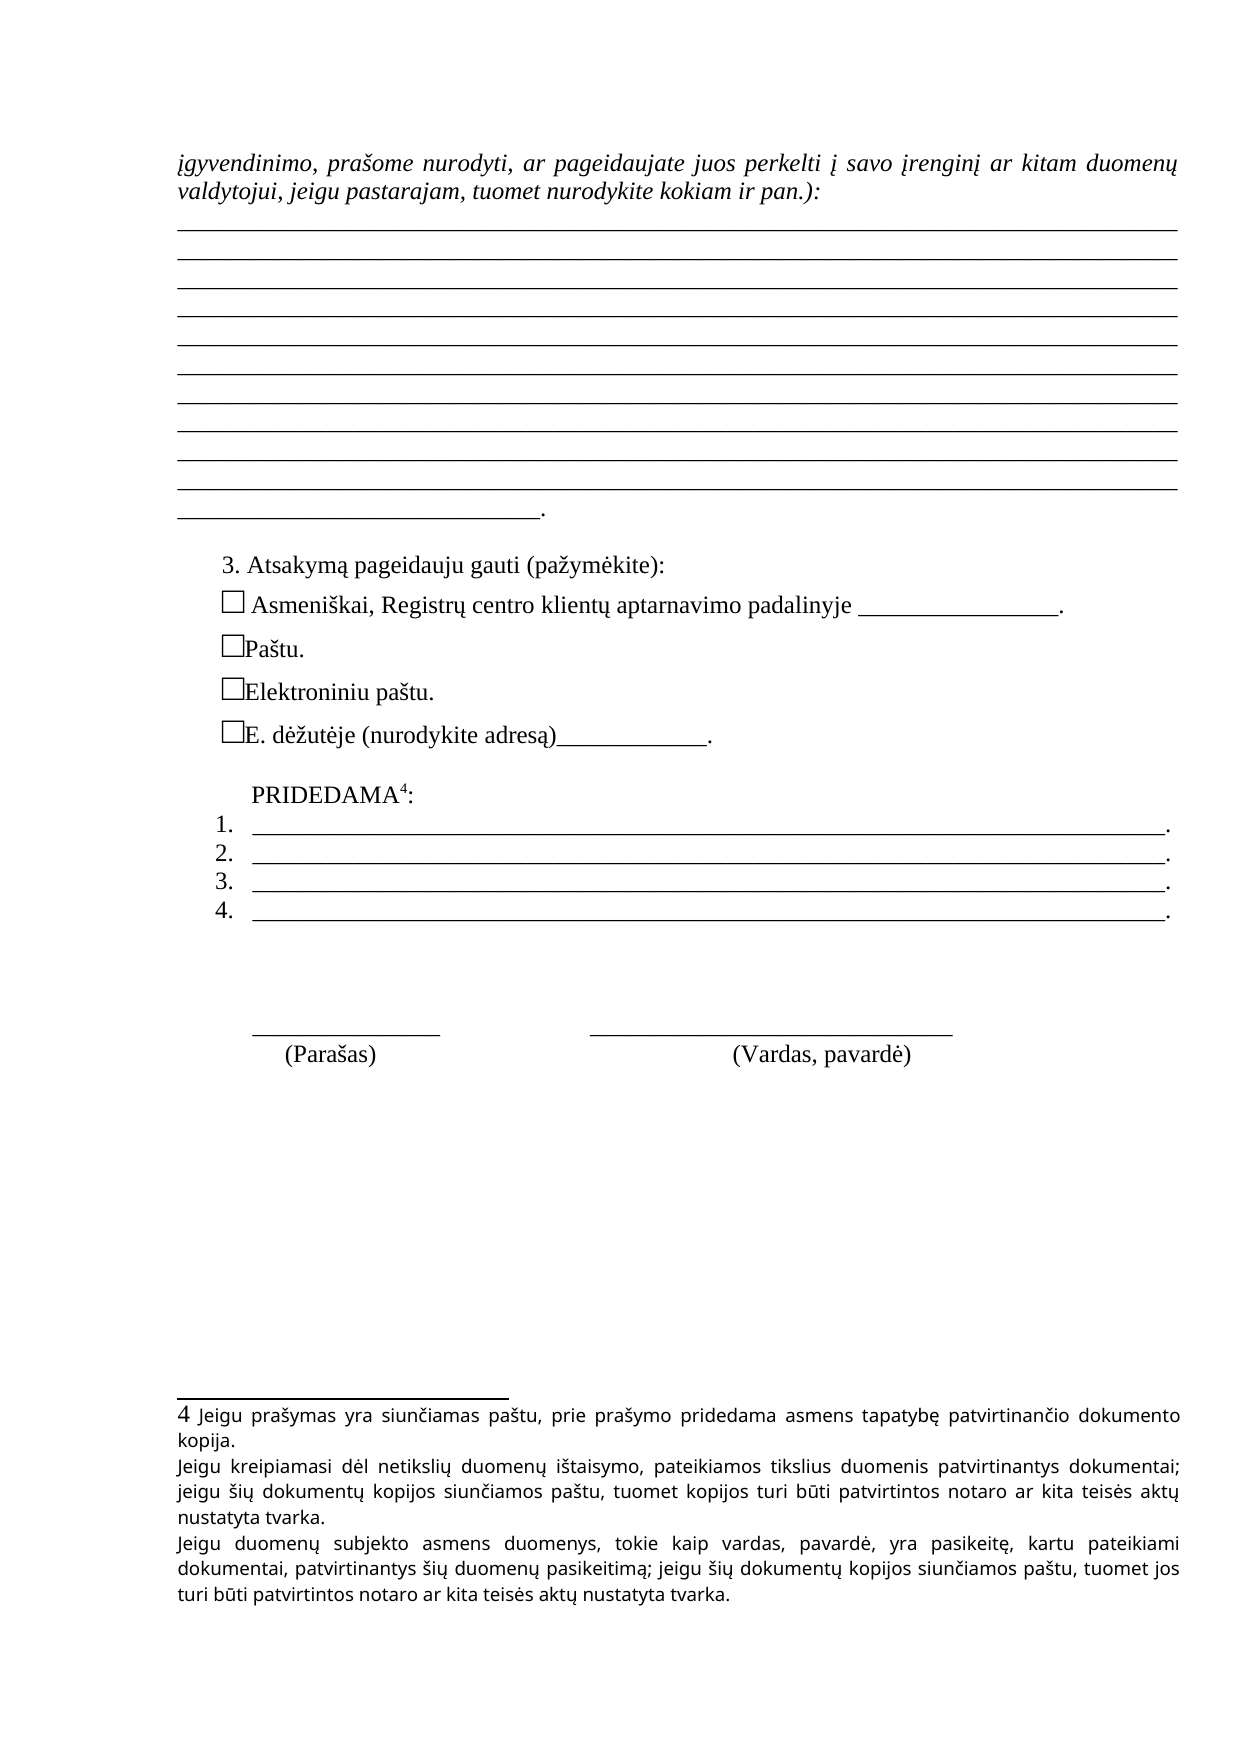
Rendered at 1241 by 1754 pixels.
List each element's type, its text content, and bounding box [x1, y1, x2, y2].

text (Parašas) (Vardas, pavardė) [252, 1039, 1181, 1068]
text Jeigu kreipiamasi dėl netikslių duomenų ištaisymo, pateikiamos tikslius duomenis patvirtinantys dokumentai; jeigu šių dokumentų kopijos siunčiamos paštu, tuomet kopijos turi būti patvirtintos notaro ar kita teisės aktų nustatyta tvarka. [177, 1453, 1181, 1530]
text Jeigu duomenų subjekto asmens duomenys, tokie kaip vardas, pavardė, yra pasikeitę, kartu pateikiami dokumentai, patvirtinantys šių duomenų pasikeitimą; jeigu šių dokumentų kopijos siunčiamos paštu, tuomet jos turi būti patvirtintos notaro ar kita teisės aktų nustatyta tvarka. [177, 1530, 1181, 1606]
text 3. Atsakymą pageidauju gauti (pažymėkite): [177, 550, 1181, 579]
text 4. _________________________________________________________________________. [215, 895, 1181, 924]
text PRIDEDAMA: [177, 780, 1181, 809]
text Jeigu prašymas yra siunčiamas paštu, prie prašymo pridedama asmens tapatybę patvirtinančio dokumento kopija. [177, 1399, 1181, 1453]
text □Elektroniniu paštu. [177, 665, 1181, 708]
text įgyvendinimo, prašome nurodyti, ar pageidaujate juos perkelti į savo įrenginį ar kitam duomenų valdytojui, jeigu pastarajam, tuomet nurodykite kokiam ir pan.): [177, 148, 1181, 205]
text 2. _________________________________________________________________________. [215, 838, 1181, 866]
text 3. _________________________________________________________________________. [215, 866, 1181, 895]
text □Paštu. [177, 622, 1181, 665]
text _____________________________________________________________________________________________________________________________________________________________________________________________________________________________________________________________________________________________________________________________________________________________________________________________________________________________________________________________________________________________________________________________________________________________________________________________________________________________________________________________________________________________________________________________________________________________________________________________________________________________________________________________. [177, 205, 1181, 521]
text □ Asmeniškai, Registrų centro klientų aptarnavimo padalinyje ________________. [177, 579, 1181, 622]
text _______________ _____________________________ [252, 1010, 1181, 1039]
text 1. _________________________________________________________________________. [215, 809, 1181, 838]
text □E. dėžutėje (nurodykite adresą)____________. [177, 708, 1181, 751]
